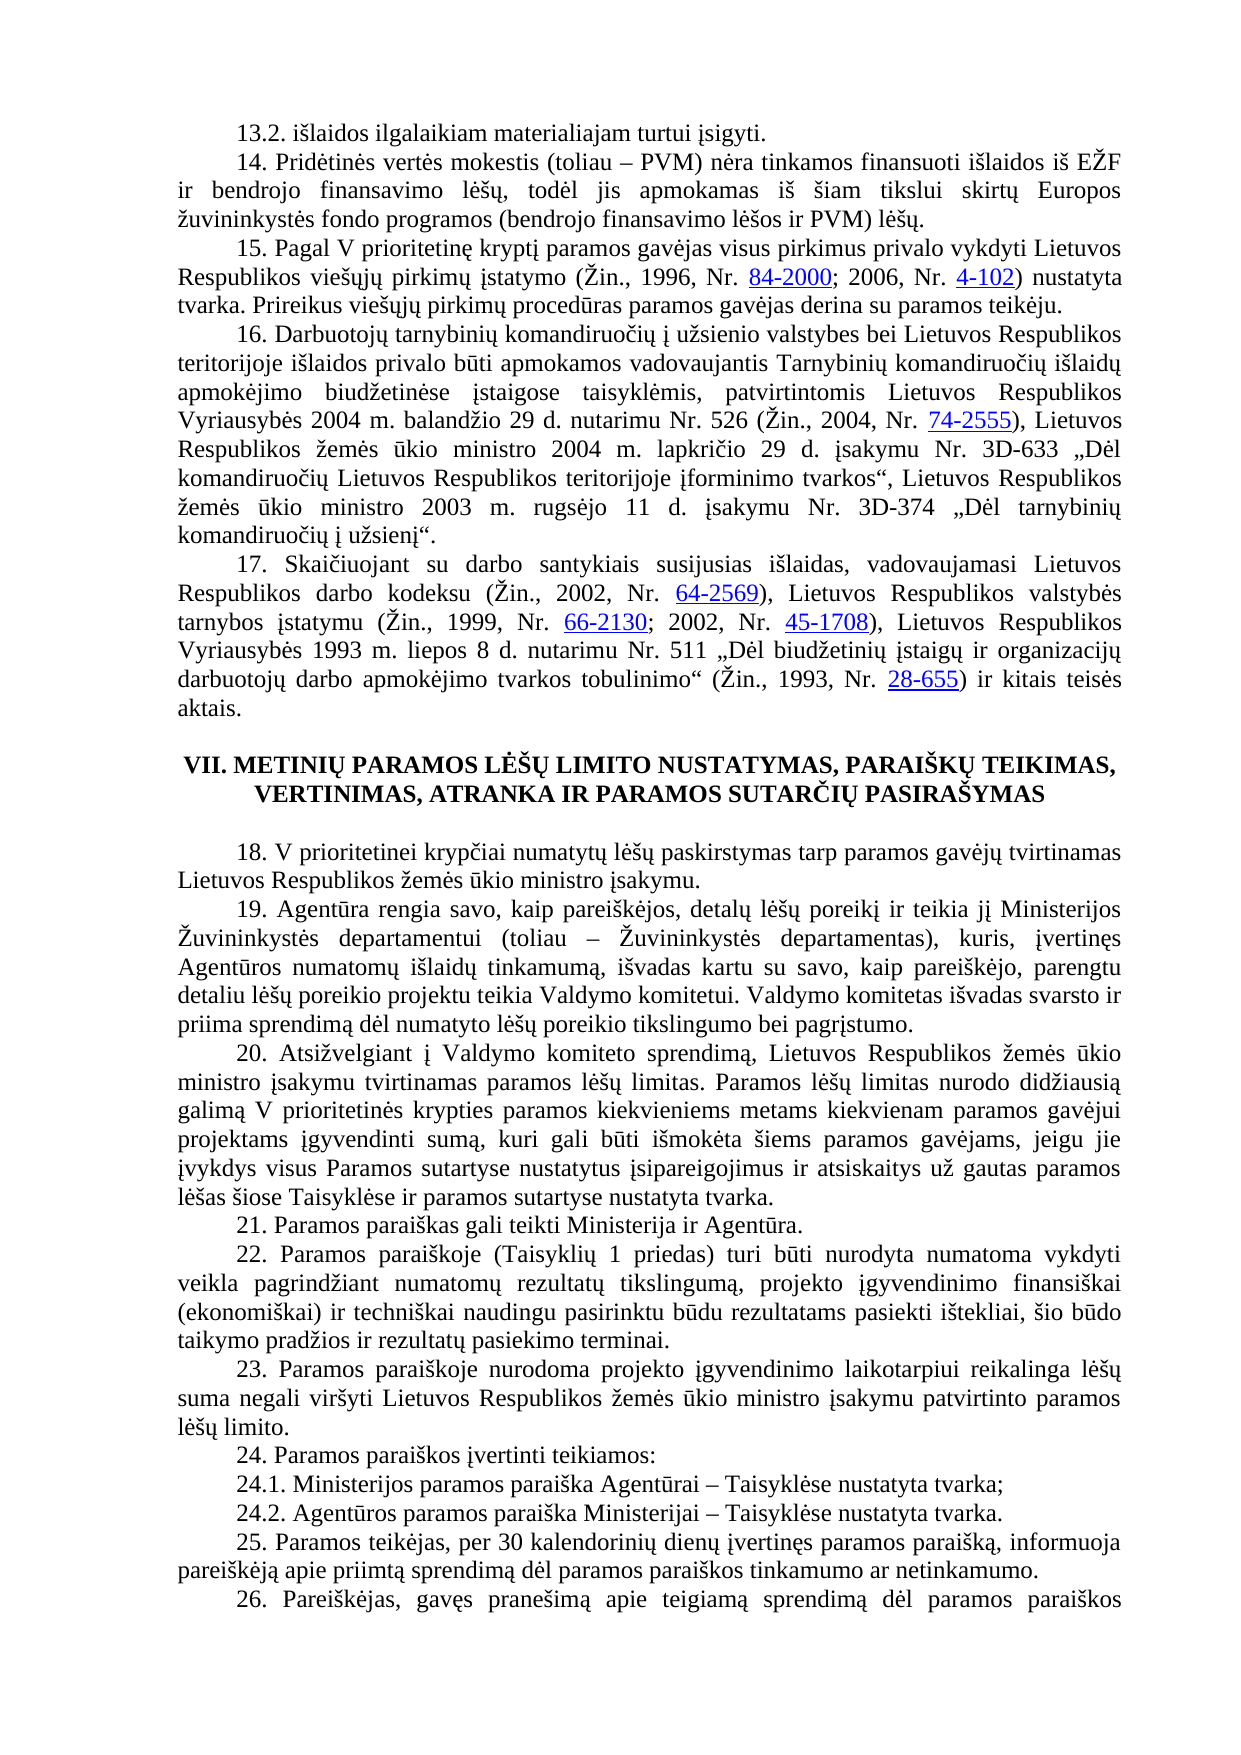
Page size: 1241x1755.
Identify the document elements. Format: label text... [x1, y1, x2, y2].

text 24.2. Agentūros paramos paraiška Ministerijai – Taisyklėse nustatyta tvarka. [177, 1498, 1122, 1527]
text 16. Darbuotojų tarnybinių komandiruočių į užsienio valstybes bei Lietuvos Respublikos teritorijoje išlaidos privalo būti apmokamos vadovaujantis Tarnybinių komandiruočių išlaidų apmokėjimo biudžetinėse įstaigose taisyklėmis, patvirtintomis Lietuvos Respublikos Vyriausybės 2004 m. balandžio 29 d. nutarimu Nr. 526 (Žin., 2004, Nr. 74-2555), Lietuvos Respublikos žemės ūkio ministro 2004 m. lapkričio 29 d. įsakymu Nr. 3D-633 „Dėl komandiruočių Lietuvos Respublikos teritorijoje įforminimo tvarkos“, Lietuvos Respublikos žemės ūkio ministro 2003 m. rugsėjo 11 d. įsakymu Nr. 3D-374 „Dėl tarnybinių komandiruočių į užsienį“. [177, 319, 1122, 549]
text 26. Pareiškėjas, gavęs pranešimą apie teigiamą sprendimą dėl paramos paraiškos [177, 1584, 1122, 1613]
text 18. V prioritetinei krypčiai numatytų lėšų paskirstymas tarp paramos gavėjų tvirtinamas Lietuvos Respublikos žemės ūkio ministro įsakymu. [177, 837, 1122, 894]
text 14. Pridėtinės vertės mokestis (toliau – PVM) nėra tinkamos finansuoti išlaidos iš EŽF ir bendrojo finansavimo lėšų, todėl jis apmokamas iš šiam tikslui skirtų Europos žuvininkystės fondo programos (bendrojo finansavimo lėšos ir PVM) lėšų. [177, 147, 1122, 233]
text 25. Paramos teikėjas, per 30 kalendorinių dienų įvertinęs paramos paraišką, informuoja pareiškėją apie priimtą sprendimą dėl paramos paraiškos tinkamumo ar netinkamumo. [177, 1527, 1122, 1584]
text 24. Paramos paraiškos įvertinti teikiamos: [177, 1441, 1122, 1469]
text 13.2. išlaidos ilgalaikiam materialiajam turtui įsigyti. [177, 118, 1122, 147]
text 15. Pagal V prioritetinę kryptį paramos gavėjas visus pirkimus privalo vykdyti Lietuvos Respublikos viešųjų pirkimų įstatymo (Žin., 1996, Nr. 84-2000; 2006, Nr. 4-102) nustatyta tvarka. Prireikus viešųjų pirkimų procedūras paramos gavėjas derina su paramos teikėju. [177, 233, 1122, 319]
text 20. Atsižvelgiant į Valdymo komiteto sprendimą, Lietuvos Respublikos žemės ūkio ministro įsakymu tvirtinamas paramos lėšų limitas. Paramos lėšų limitas nurodo didžiausią galimą V prioritetinės krypties paramos kiekvieniems metams kiekvienam paramos gavėjui projektams įgyvendinti sumą, kuri gali būti išmokėta šiems paramos gavėjams, jeigu jie įvykdys visus Paramos sutartyse nustatytus įsipareigojimus ir atsiskaitys už gautas paramos lėšas šiose Taisyklėse ir paramos sutartyse nustatyta tvarka. [177, 1038, 1122, 1211]
text 24.1. Ministerijos paramos paraiška Agentūrai – Taisyklėse nustatyta tvarka; [177, 1469, 1122, 1498]
text 22. Paramos paraiškoje (Taisyklių 1 priedas) turi būti nurodyta numatoma vykdyti veikla pagrindžiant numatomų rezultatų tikslingumą, projekto įgyvendinimo finansiškai (ekonomiškai) ir techniškai naudingu pasirinktu būdu rezultatams pasiekti ištekliai, šio būdo taikymo pradžios ir rezultatų pasiekimo terminai. [177, 1239, 1122, 1354]
text 21. Paramos paraiškas gali teikti Ministerija ir Agentūra. [177, 1211, 1122, 1239]
text VII. METINIŲ PARAMOS LĖŠŲ LIMITO NUSTATYMAS, PARAIŠKŲ TEIKIMAS, VERTINIMAS, ATRANKA IR PARAMOS SUTARČIŲ PASIRAŠYMAS [177, 751, 1122, 808]
text 17. Skaičiuojant su darbo santykiais susijusias išlaidas, vadovaujamasi Lietuvos Respublikos darbo kodeksu (Žin., 2002, Nr. 64-2569), Lietuvos Respublikos valstybės tarnybos įstatymu (Žin., 1999, Nr. 66-2130; 2002, Nr. 45-1708), Lietuvos Respublikos Vyriausybės 1993 m. liepos 8 d. nutarimu Nr. 511 „Dėl biudžetinių įstaigų ir organizacijų darbuotojų darbo apmokėjimo tvarkos tobulinimo“ (Žin., 1993, Nr. 28-655) ir kitais teisės aktais. [177, 549, 1122, 722]
text 19. Agentūra rengia savo, kaip pareiškėjos, detalų lėšų poreikį ir teikia jį Ministerijos Žuvininkystės departamentui (toliau – Žuvininkystės departamentas), kuris, įvertinęs Agentūros numatomų išlaidų tinkamumą, išvadas kartu su savo, kaip pareiškėjo, parengtu detaliu lėšų poreikio projektu teikia Valdymo komitetui. Valdymo komitetas išvadas svarsto ir priima sprendimą dėl numatyto lėšų poreikio tikslingumo bei pagrįstumo. [177, 894, 1122, 1038]
text 23. Paramos paraiškoje nurodoma projekto įgyvendinimo laikotarpiui reikalinga lėšų suma negali viršyti Lietuvos Respublikos žemės ūkio ministro įsakymu patvirtinto paramos lėšų limito. [177, 1354, 1122, 1441]
